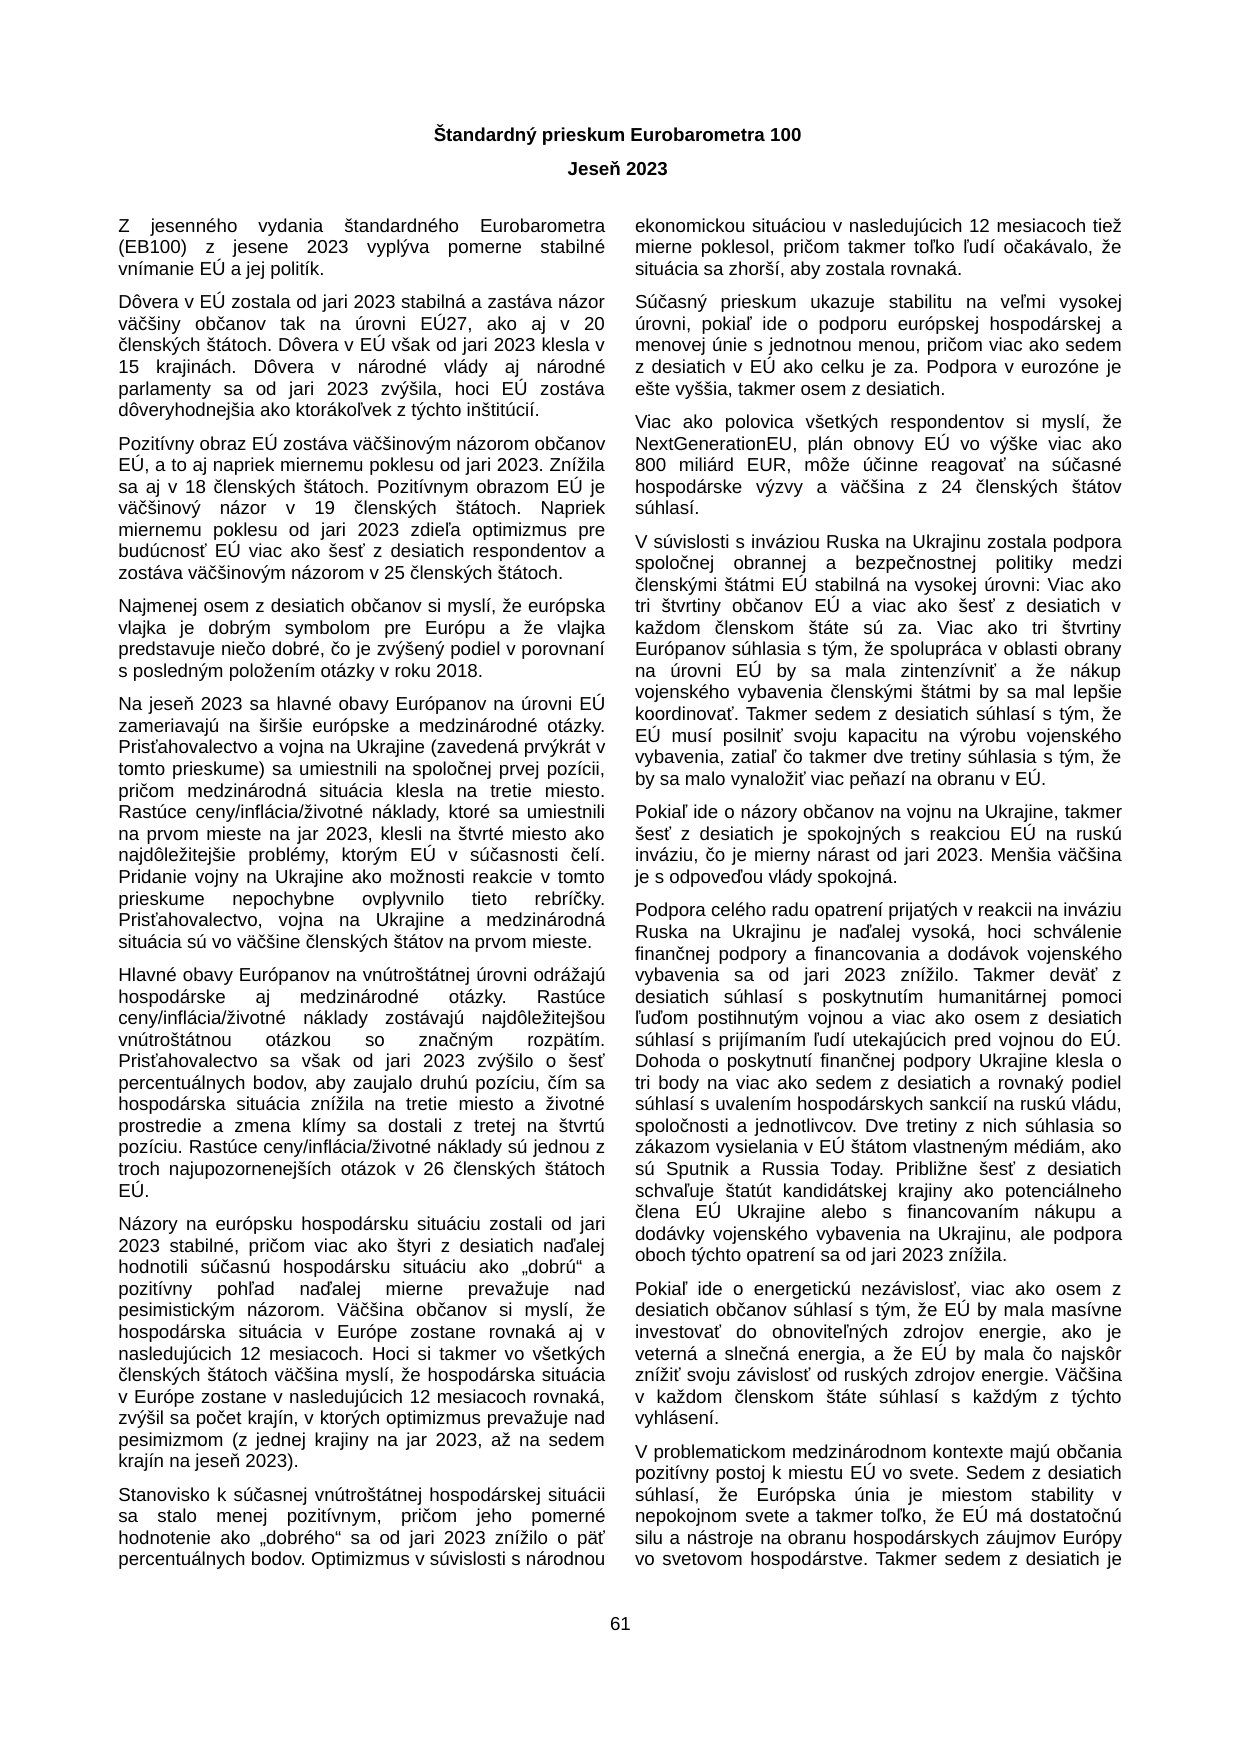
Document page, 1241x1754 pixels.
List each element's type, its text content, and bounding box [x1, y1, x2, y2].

text Pokiaľ ide o názory občanov na vojnu na Ukrajine, takmer šesť z desiatich je spokojných s reakciou EÚ na ruskú inváziu, čo je mierny nárast od jari 2023. Menšia väčšina je s odpoveďou vlády spokojná. [635, 801, 1122, 887]
text Súčasný prieskum ukazuje stabilitu na veľmi vysokej úrovni, pokiaľ ide o podporu európskej hospodárskej a menovej únie s jednotnou menou, pričom viac ako sedem z desiatich v EÚ ako celku je za. Podpora v eurozóne je ešte vyššia, takmer osem z desiatich. [635, 291, 1122, 399]
text V súvislosti s inváziou Ruska na Ukrajinu zostala podpora spoločnej obrannej a bezpečnostnej politiky medzi členskými štátmi EÚ stabilná na vysokej úrovni: Viac ako tri štvrtiny občanov EÚ a viac ako šesť z desiatich v každom členskom štáte sú za. Viac ako tri štvrtiny Európanov súhlasia s tým, že spolupráca v oblasti obrany na úrovni EÚ by sa mala zintenzívniť a že nákup vojenského vybavenia členskými štátmi by sa mal lepšie koordinovať. Takmer sedem z desiatich súhlasí s tým, že EÚ musí posilniť svoju kapacitu na výrobu vojenského vybavenia, zatiaľ čo takmer dve tretiny súhlasia s tým, že by sa malo vynaložiť viac peňazí na obranu v EÚ. [635, 530, 1122, 789]
text Hlavné obavy Európanov na vnútroštátnej úrovni odrážajú hospodárske aj medzinárodné otázky. Rastúce ceny/inflácia/životné náklady zostávajú najdôležitejšou vnútroštátnou otázkou so značným rozpätím. Prisťahovalectvo sa však od jari 2023 zvýšilo o šesť percentuálnych bodov, aby zaujalo druhú pozíciu, čím sa hospodárska situácia znížila na tretie miesto a životné prostredie a zmena klímy sa dostali z tretej na štvrtú pozíciu. Rastúce ceny/inflácia/životné náklady sú jednou z troch najupozornenejších otázok v 26 členských štátoch EÚ. [118, 964, 605, 1201]
text Názory na európsku hospodársku situáciu zostali od jari 2023 stabilné, pričom viac ako štyri z desiatich naďalej hodnotili súčasnú hospodársku situáciu ako „dobrú“ a pozitívny pohľad naďalej mierne prevažuje nad pesimistickým názorom. Väčšina občanov si myslí, že hospodárska situácia v Európe zostane rovnaká aj v nasledujúcich 12 mesiacoch. Hoci si takmer vo všetkých členských štátoch väčšina myslí, že hospodárska situácia v Európe zostane v nasledujúcich 12 mesiacoch rovnaká, zvýšil sa počet krajín, v ktorých optimizmus prevažuje nad pesimizmom (z jednej krajiny na jar 2023, až na sedem krajín na jeseň 2023). [118, 1213, 605, 1472]
text Stanovisko k súčasnej vnútroštátnej hospodárskej situácii sa stalo menej pozitívnym, pričom jeho pomerné hodnotenie ako „dobrého“ sa od jari 2023 znížilo o päť percentuálnych bodov. Optimizmus v súvislosti s národnou [118, 1483, 605, 1570]
text Pozitívny obraz EÚ zostáva väčšinovým názorom občanov EÚ, a to aj napriek miernemu poklesu od jari 2023. Znížila sa aj v 18 členských štátoch. Pozitívnym obrazom EÚ je väčšinový názor v 19 členských štátoch. Napriek miernemu poklesu od jari 2023 zdieľa optimizmus pre budúcnosť EÚ viac ako šesť z desiatich respondentov a zostáva väčšinovým názorom v 25 členských štátoch. [118, 432, 605, 583]
text Najmenej osem z desiatich občanov si myslí, že európska vlajka je dobrým symbolom pre Európu a že vlajka predstavuje niečo dobré, čo je zvýšený podiel v porovnaní s posledným položením otázky v roku 2018. [118, 595, 605, 681]
text ekonomickou situáciou v nasledujúcich 12 mesiacoch tiež mierne poklesol, pričom takmer toľko ľudí očakávalo, že situácia sa zhorší, aby zostala rovnaká. [635, 214, 1122, 279]
text Z jesenného vydania štandardného Eurobarometra (EB100) z jesene 2023 vyplýva pomerne stabilné vnímanie EÚ a jej politík. [118, 214, 605, 279]
text Dôvera v EÚ zostala od jari 2023 stabilná a zastáva názor väčšiny občanov tak na úrovni EÚ27, ako aj v 20 členských štátoch. Dôvera v EÚ však od jari 2023 klesla v 15 krajinách. Dôvera v národné vlády aj národné parlamenty sa od jari 2023 zvýšila, hoci EÚ zostáva dôveryhodnejšia ako ktorákoľvek z týchto inštitúcií. [118, 291, 605, 420]
text Pokiaľ ide o energetickú nezávislosť, viac ako osem z desiatich občanov súhlasí s tým, že EÚ by mala masívne investovať do obnoviteľných zdrojov energie, ako je veterná a slnečná energia, a že EÚ by mala čo najskôr znížiť svoju závislosť od ruských zdrojov energie. Väčšina v každom členskom štáte súhlasí s každým z týchto vyhlásení. [635, 1278, 1122, 1428]
text Na jeseň 2023 sa hlavné obavy Európanov na úrovni EÚ zameriavajú na širšie európske a medzinárodné otázky. Prisťahovalectvo a vojna na Ukrajine (zavedená prvýkrát v tomto prieskume) sa umiestnili na spoločnej prvej pozícii, pričom medzinárodná situácia klesla na tretie miesto. Rastúce ceny/inflácia/životné náklady, ktoré sa umiestnili na prvom mieste na jar 2023, klesli na štvrté miesto ako najdôležitejšie problémy, ktorým EÚ v súčasnosti čelí. Pridanie vojny na Ukrajine ako možnosti reakcie v tomto prieskume nepochybne ovplyvnilo tieto rebríčky. Prisťahovalectvo, vojna na Ukrajine a medzinárodná situácia sú vo väčšine členských štátov na prvom mieste. [118, 693, 605, 952]
text Podpora celého radu opatrení prijatých v reakcii na inváziu Ruska na Ukrajinu je naďalej vysoká, hoci schválenie finančnej podpory a financovania a dodávok vojenského vybavenia sa od jari 2023 znížilo. Takmer deväť z desiatich súhlasí s poskytnutím humanitárnej pomoci ľuďom postihnutým vojnou a viac ako osem z desiatich súhlasí s prijímaním ľudí utekajúcich pred vojnou do EÚ. Dohoda o poskytnutí finančnej podpory Ukrajine klesla o tri body na viac ako sedem z desiatich a rovnaký podiel súhlasí s uvalením hospodárskych sankcií na ruskú vládu, spoločnosti a jednotlivcov. Dve tretiny z nich súhlasia so zákazom vysielania v EÚ štátom vlastneným médiám, ako sú Sputnik a Russia Today. Približne šesť z desiatich schvaľuje štatút kandidátskej krajiny ako potenciálneho člena EÚ Ukrajine alebo s financovaním nákupu a dodávky vojenského vybavenia na Ukrajinu, ale podpora oboch týchto opatrení sa od jari 2023 znížila. [635, 899, 1122, 1266]
text Viac ako polovica všetkých respondentov si myslí, že NextGenerationEU, plán obnovy EÚ vo výške viac ako 800 miliárd EUR, môže účinne reagovať na súčasné hospodárske výzvy a väčšina z 24 členských štátov súhlasí. [635, 411, 1122, 518]
text V problematickom medzinárodnom kontexte majú občania pozitívny postoj k miestu EÚ vo svete. Sedem z desiatich súhlasí, že Európska únia je miestom stability v nepokojnom svete a takmer toľko, že EÚ má dostatočnú silu a nástroje na obranu hospodárskych záujmov Európy vo svetovom hospodárstve. Takmer sedem z desiatich je [635, 1440, 1122, 1570]
